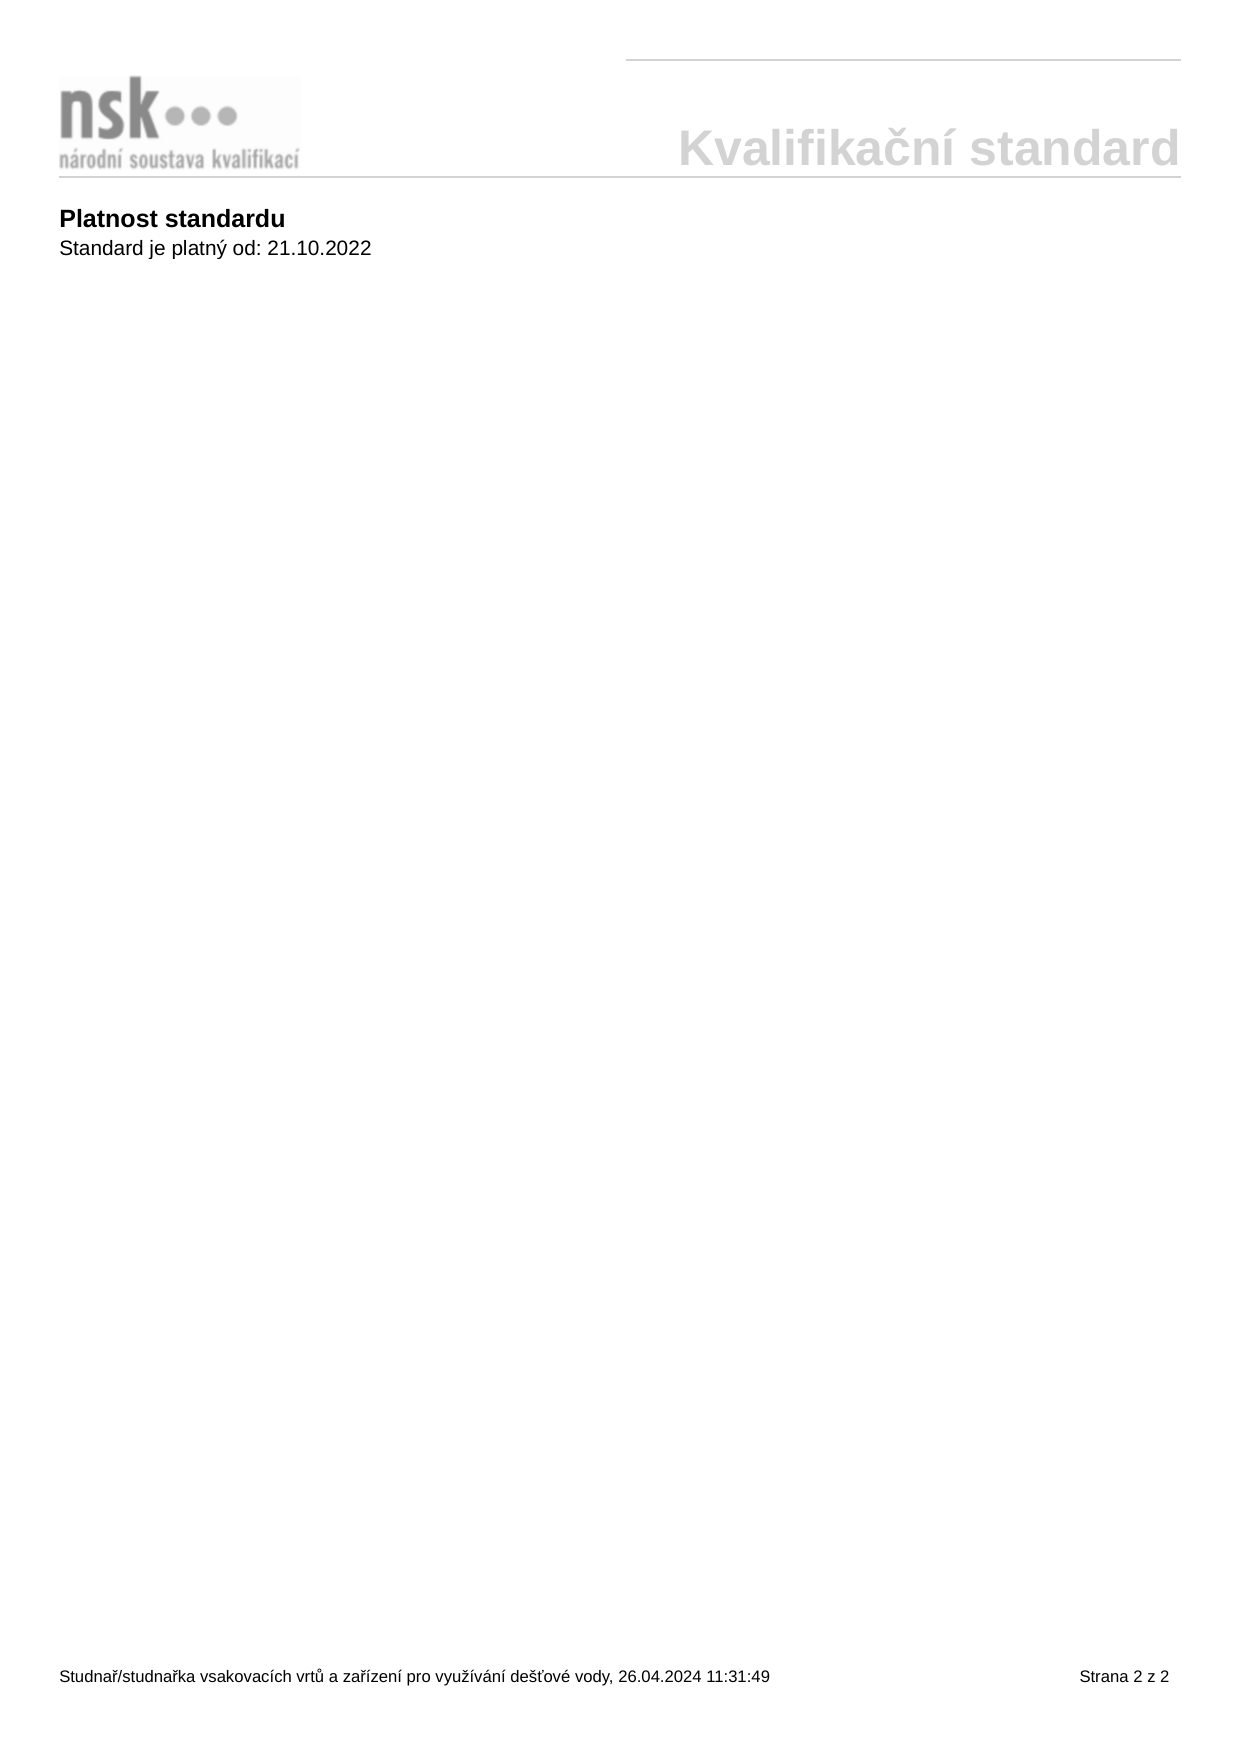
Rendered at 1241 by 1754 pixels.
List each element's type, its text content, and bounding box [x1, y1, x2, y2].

table_cell [1093, 194, 1169, 200]
table_cell [1169, 1159, 1181, 1409]
table_cell [621, 59, 626, 170]
table_cell [620, 1409, 626, 1658]
table_cell [1169, 559, 1181, 859]
table_cell [862, 1159, 1093, 1409]
table_cell [1169, 194, 1181, 200]
table_cell [59, 1159, 483, 1409]
table_cell [862, 259, 1093, 559]
table_cell [484, 859, 620, 1159]
table_cell [626, 859, 862, 1159]
table_cell [484, 1409, 620, 1658]
table_cell [484, 259, 620, 559]
table_cell [59, 178, 1181, 194]
table_cell [620, 1159, 626, 1409]
table_cell [626, 1159, 862, 1409]
table_cell [862, 559, 1093, 859]
table_cell [484, 559, 620, 859]
table_cell [620, 559, 626, 859]
table_cell [620, 859, 626, 1159]
table_cell Strana 2 z 2 [862, 1658, 1169, 1694]
table_cell [1093, 559, 1169, 859]
table_cell [59, 259, 483, 559]
table_cell [862, 1409, 1093, 1658]
table_cell Standard je platný od: 21.10.2022 [59, 236, 1181, 259]
table_cell [1169, 1658, 1181, 1694]
table_cell [484, 171, 620, 176]
picture [58, 59, 621, 171]
table_cell Kvalifikační standard [626, 61, 1181, 176]
table_cell Studnař/studnařka vsakovacích vrtů a zařízení pro využívání dešťové vody, 26.04.2024 11:31:49 [59, 1658, 862, 1694]
table_cell [1093, 859, 1169, 1159]
table_cell [1093, 1159, 1169, 1409]
table_cell [59, 1409, 483, 1658]
table_cell [1169, 259, 1181, 559]
table_cell [1169, 1409, 1181, 1658]
table_cell [59, 559, 483, 859]
table_cell [1093, 259, 1169, 559]
table_cell [862, 859, 1093, 1159]
table_cell [484, 194, 620, 200]
table_cell [626, 1409, 862, 1658]
table_cell [1169, 859, 1181, 1159]
table_cell [59, 859, 483, 1159]
table_cell [620, 259, 626, 559]
table_cell [59, 171, 483, 176]
table_cell [484, 1159, 620, 1409]
table_cell [626, 259, 862, 559]
table_cell [59, 194, 483, 200]
table_cell [626, 559, 862, 859]
table_cell [626, 194, 862, 200]
table_cell [1093, 1409, 1169, 1658]
table_cell Platnost standardu [59, 200, 1181, 236]
table_cell [862, 194, 1093, 200]
